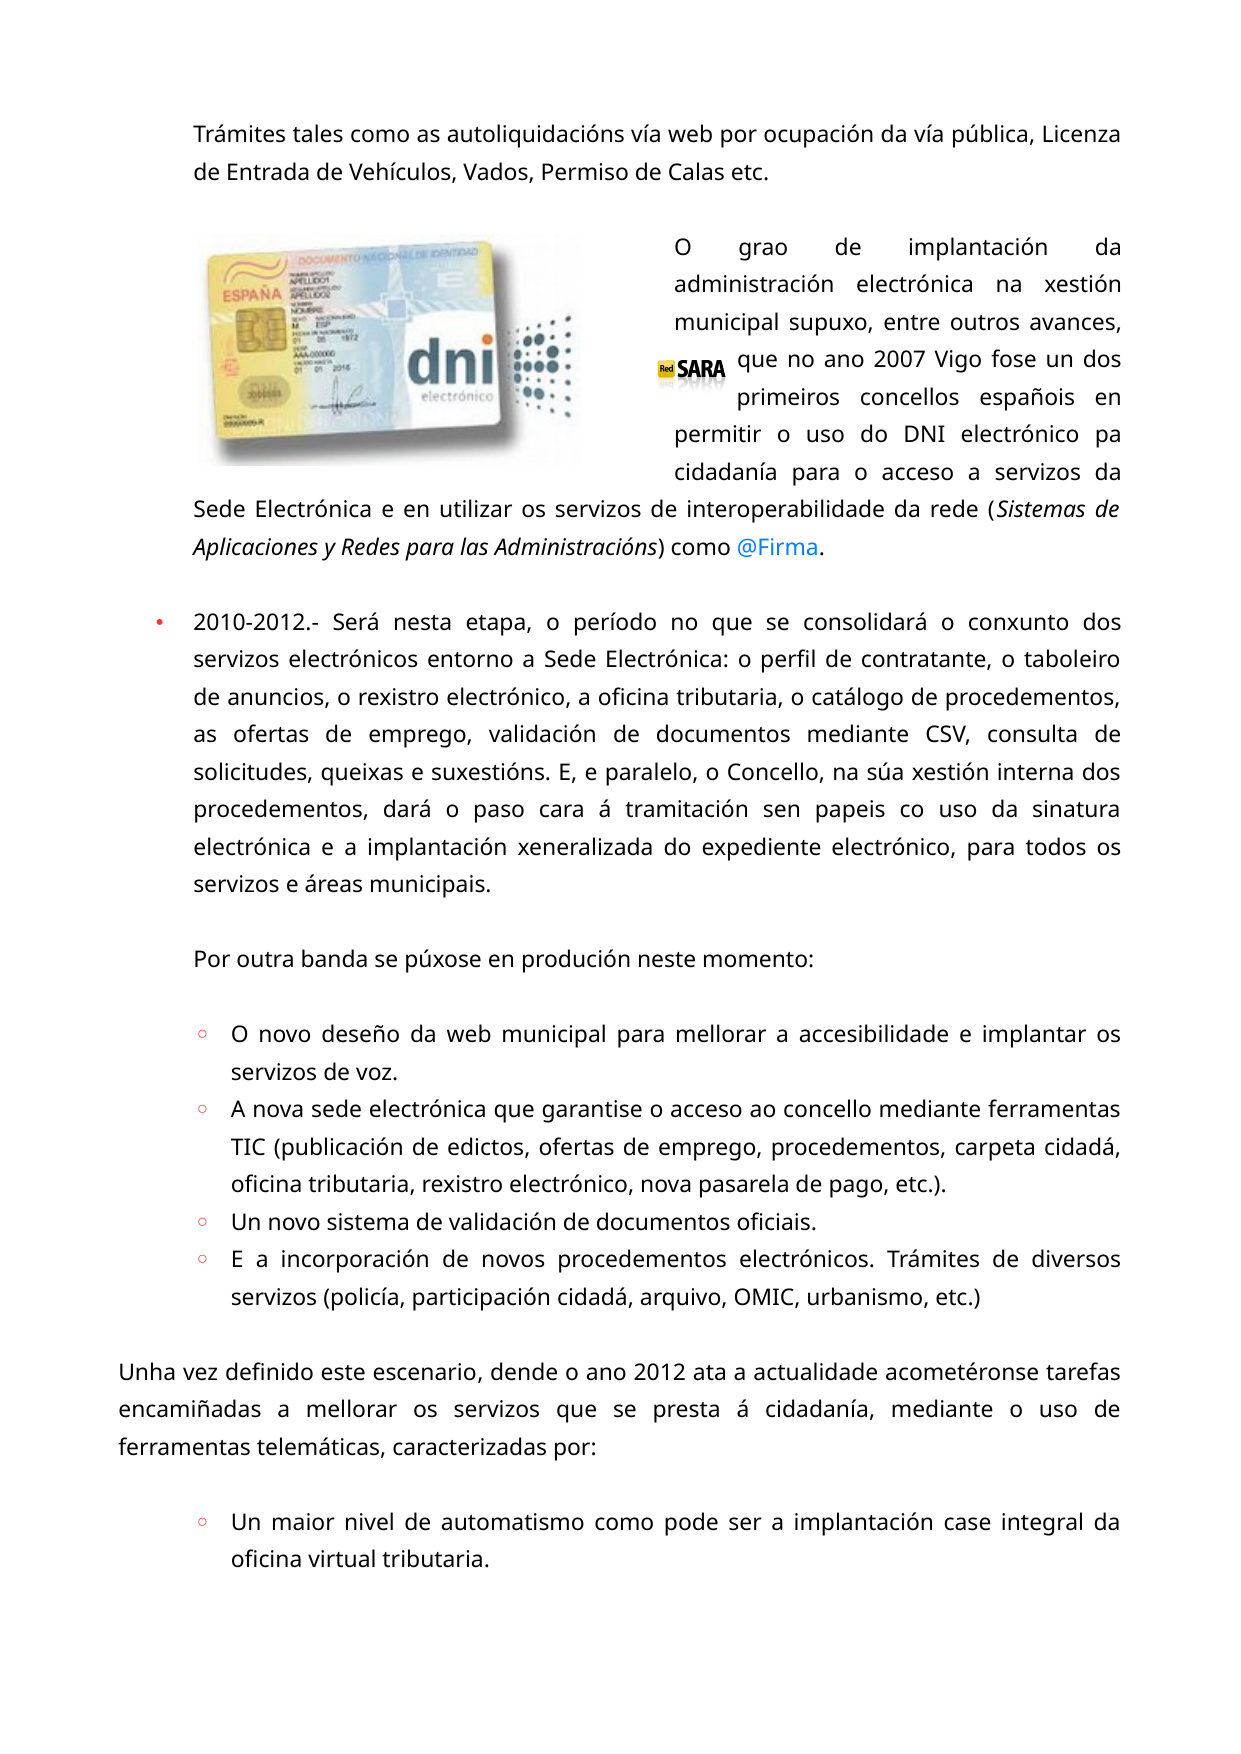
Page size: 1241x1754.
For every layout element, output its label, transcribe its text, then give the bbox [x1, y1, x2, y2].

list Por outra banda se púxose en produción neste momento: [156, 943, 1122, 974]
list A nova sede electrónica que garantise o acceso ao concello mediante ferramentas TIC (publicación de edictos, ofertas de emprego, procedementos, carpeta cidadá, oficina tributaria, rexistro electrónico, nova pasarela de pago, etc.). [193, 1093, 1122, 1199]
list Un maior nivel de automatismo como pode ser a implantación case integral da oficina virtual tributaria. [193, 1506, 1122, 1574]
list E a incorporación de novos procedementos electrónicos. Trámites de diversos servizos (policía, participación cidadá, arquivo, OMIC, urbanismo, etc.) [193, 1243, 1122, 1312]
list 2010-2012.- Será nesta etapa, o período no que se consolidará o conxunto dos servizos electrónicos entorno a Sede Electrónica: o perfil de contratante, o taboleiro de anuncios, o rexistro electrónico, a oficina tributaria, o catálogo de procedementos, as ofertas de emprego, validación de documentos mediante CSV, consulta de solicitudes, queixas e suxestións. E, e paralelo, o Concello, na súa xestión interna dos procedementos, dará o paso cara á tramitación sen papeis co uso da sinatura electrónica e a implantación xeneralizada do expediente electrónico, para todos os servizos e áreas municipais. [156, 606, 1122, 899]
picture [657, 360, 726, 394]
picture [197, 234, 582, 466]
list O novo deseño da web municipal para mellorar a accesibilidade e implantar os servizos de voz. [193, 1018, 1122, 1087]
text Unha vez definido este escenario, dende o ano 2012 ata a actualidade acometéronse tarefas encamiñadas a mellorar os servizos que se presta á cidadanía, mediante o uso de ferramentas telemáticas, caracterizadas por: [118, 1356, 1122, 1462]
list Un novo sistema de validación de documentos oficiais. [193, 1206, 1122, 1237]
list Trámites tales como as autoliquidacións vía web por ocupación da vía pública, Licenza de Entrada de Vehículos, Vados, Permiso de Calas etc. [156, 118, 1122, 187]
text O grao de implantación da administración electrónica na xestión municipal supuxo, entre outros avances, que no ano 2007 Vigo fose un dos primeiros concellos españois en permitir o uso do DNI electrónico pa cidadanía para o acceso a servizos da Sede Electrónica e en utilizar os servizos de interoperabilidade da rede (Sistemas de Aplicaciones y Redes para las Administracións) como @Firma. [193, 231, 1122, 562]
